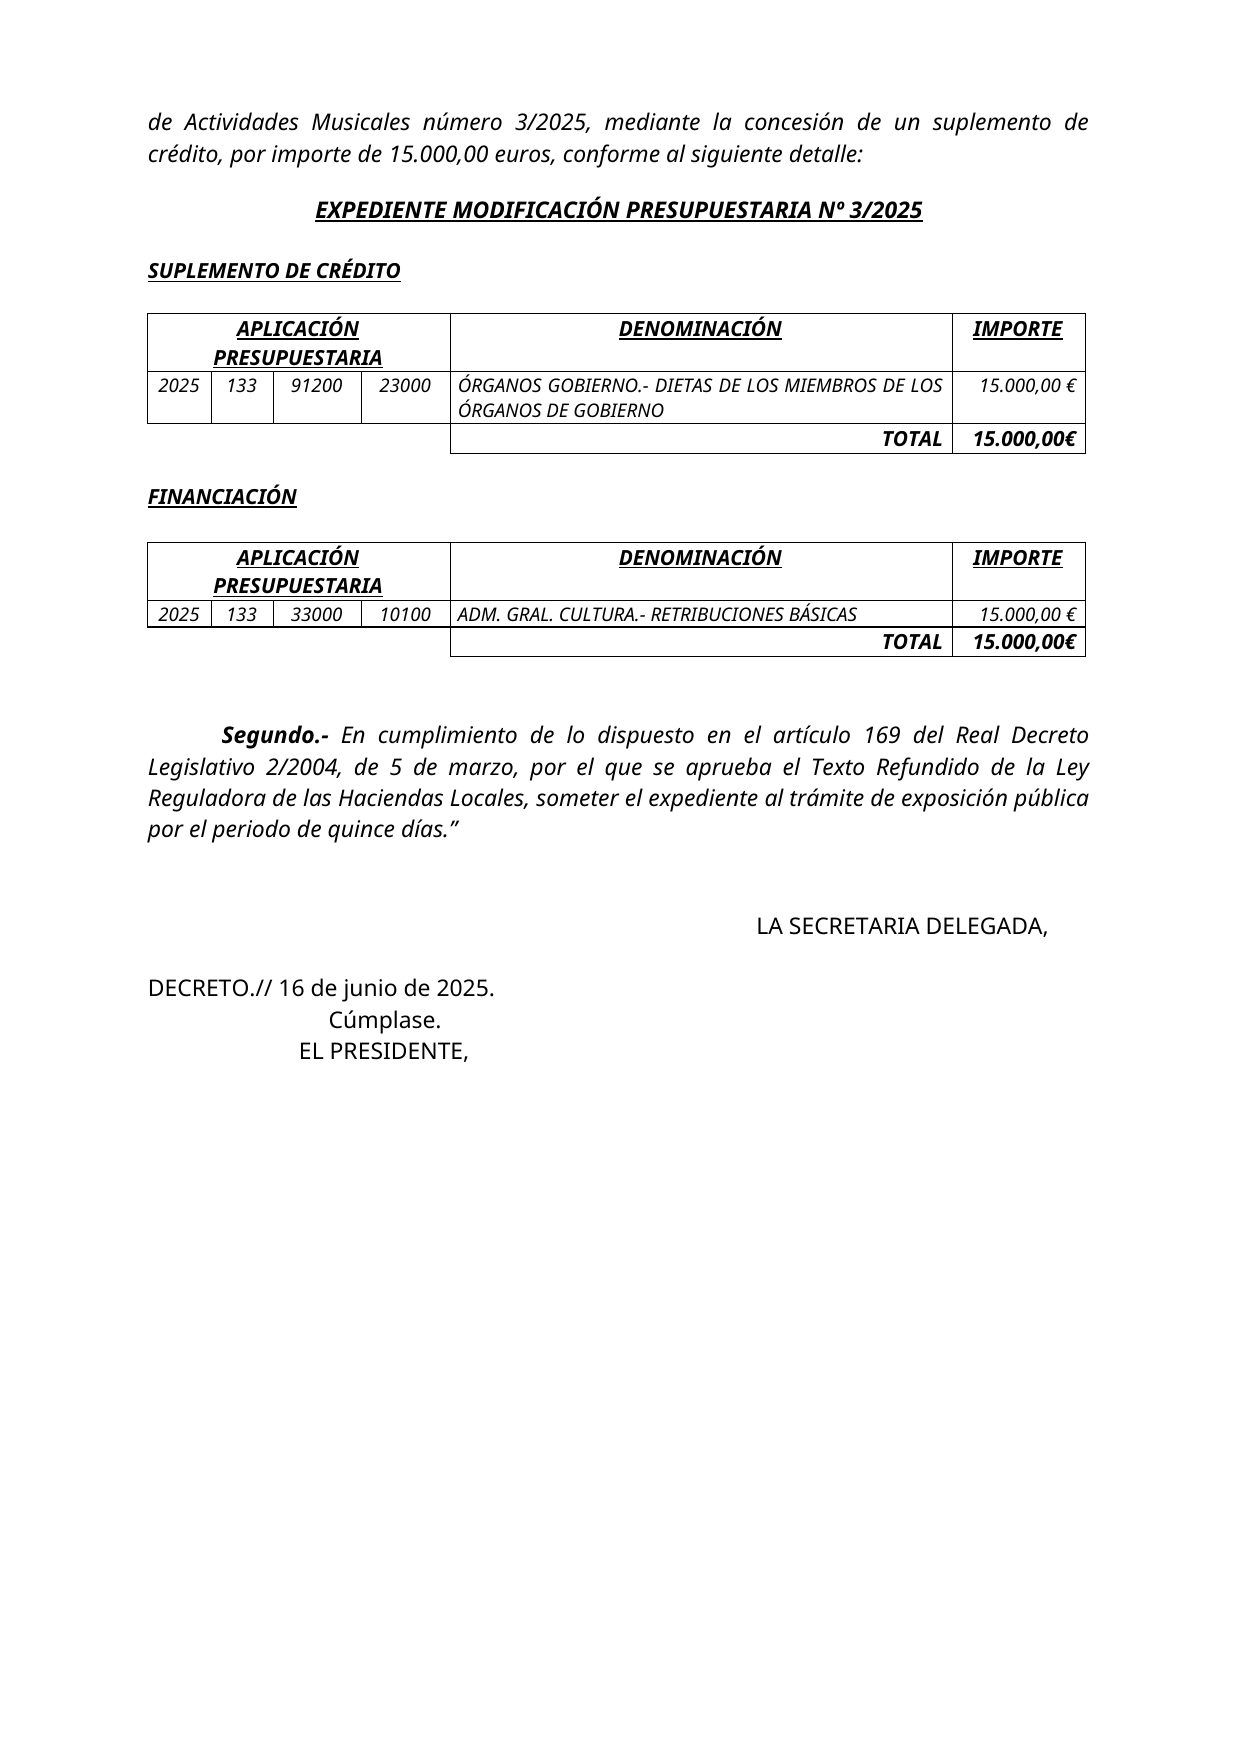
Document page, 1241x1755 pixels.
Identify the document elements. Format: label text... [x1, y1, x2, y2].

table_cell 91200 [274, 372, 361, 423]
table_header DENOMINACIÓN [451, 543, 952, 600]
table_header APLICACIÓN PRESUPUESTARIA [148, 543, 450, 600]
table_header APLICACIÓN PRESUPUESTARIA [148, 314, 450, 371]
table_cell [148, 424, 450, 453]
table_cell [148, 628, 450, 656]
table_cell TOTAL [451, 424, 952, 453]
text FINANCIACIÓN [148, 482, 1093, 511]
text Segundo.- En cumplimiento de lo dispuesto en el artículo 169 del Real Decreto Legislativo 2/2004, de 5 de marzo, por el que se aprueba el Texto Refundido de la Ley Reguladora de las Haciendas Locales, someter el expediente al trámite de exposición pública por el periodo de quince días.” [148, 719, 1093, 844]
table_cell ADM. GRAL. CULTURA.- RETRIBUCIONES BÁSICAS [451, 601, 952, 626]
table_cell 33000 [274, 601, 361, 626]
table_cell 133 [212, 372, 273, 423]
table_header DENOMINACIÓN [451, 314, 952, 371]
text DECRETO.// 16 de junio de 2025. [148, 972, 1048, 1003]
table_cell 15.000,00 € [953, 372, 1085, 423]
table_cell 133 [212, 601, 273, 626]
table_cell ÓRGANOS GOBIERNO.- DIETAS DE LOS MIEMBROS DE LOS ÓRGANOS DE GOBIERNO [451, 372, 952, 423]
text EXPEDIENTE MODIFICACIÓN PRESUPUESTARIA Nº 3/2025 [148, 194, 1093, 225]
table_cell 23000 [362, 372, 450, 423]
table_header IMPORTE [953, 314, 1085, 371]
text Cúmplase. [148, 1003, 1048, 1035]
table_cell TOTAL [451, 628, 952, 656]
subtitle EL PRESIDENTE, [148, 1035, 1048, 1066]
table_cell 2025 [148, 601, 211, 626]
table_header IMPORTE [953, 543, 1085, 600]
table_cell 10100 [362, 601, 450, 626]
table_cell 15.000,00 € [953, 601, 1085, 626]
text SUPLEMENTO DE CRÉDITO [148, 256, 1093, 285]
table_cell 15.000,00€ [953, 424, 1085, 453]
table_cell 2025 [148, 372, 211, 423]
text LA SECRETARIA DELEGADA, [148, 910, 1048, 941]
table_cell 15.000,00€ [953, 628, 1085, 656]
text de Actividades Musicales número 3/2025, mediante la concesión de un suplemento de crédito, por importe de 15.000,00 euros, conforme al siguiente detalle: [148, 106, 1093, 169]
